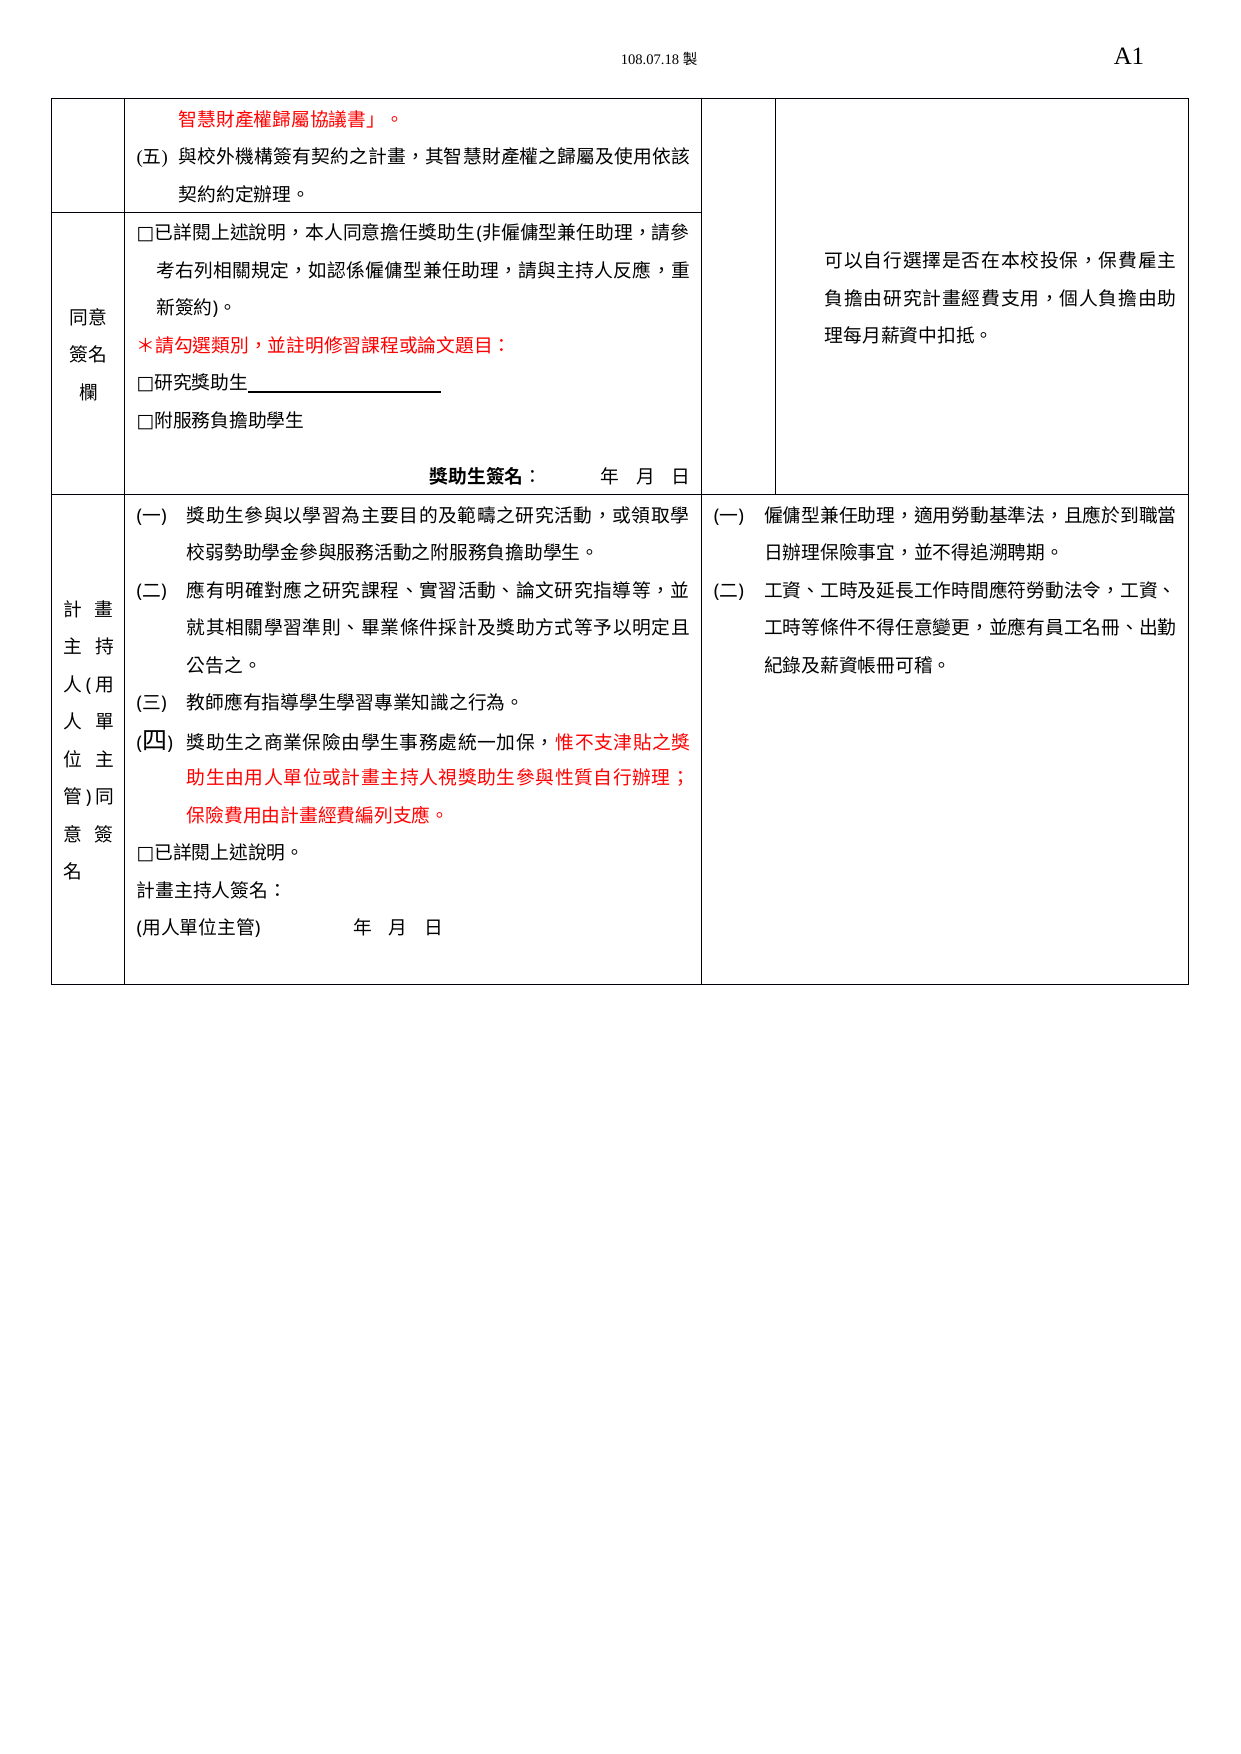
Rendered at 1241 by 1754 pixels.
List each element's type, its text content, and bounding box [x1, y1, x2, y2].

table_cell 同意簽名欄 [52, 213, 124, 494]
table_cell □已詳閱上述說明，本人同意擔任獎助生(非僱傭型兼任助理，請參考右列相關規定，如認係僱傭型兼任助理，請與主持人反應，重新簽約)。 ＊請勾選類別，並註明修習課程或論文題目： □研究獎助生 □附服務負擔助學生 獎助生簽名： 年 月 日 [125, 213, 701, 494]
table_cell 智慧財產權歸屬協議書」。 與校外機構簽有契約之計畫，其智慧財產權之歸屬及使用依該契約約定辦理。 [125, 99, 701, 212]
table_cell [52, 99, 124, 212]
table_cell 計畫主持人(用人單位主管)同意簽名 [52, 495, 124, 984]
table_cell [125, 945, 701, 984]
table_cell [702, 945, 1188, 984]
table_cell 獎助生參與以學習為主要目的及範疇之研究活動，或領取學校弱勢助學金參與服務活動之附服務負擔助學生。 應有明確對應之研究課程、實習活動、論文研究指導等，並就其相關學習準則、畢業條件採計及獎助方式等予以明定且公告之。 教師應有指導學生學習專業知識之行為。 獎助生之商業保險由學生事務處統一加保，惟不支津貼之獎助生由用人單位或計畫主持人視獎助生參與性質自行辦理；保險費用由計畫經費編列支應。 □已詳閱上述說明。 計畫主持人簽名： (用人單位主管) 年 月 日 [125, 495, 701, 945]
table_cell 僱傭型兼任助理，適用勞動基準法，且應於到職當日辦理保險事宜，並不得追溯聘期。 工資、工時及延長工作時間應符勞動法令，工資、工時等條件不得任意變更，並應有員工名冊、出勤紀錄及薪資帳冊可稽。 [702, 495, 1188, 945]
table_cell 可以自行選擇是否在本校投保，保費雇主負擔由研究計畫經費支用，個人負擔由助理每月薪資中扣抵。 [776, 99, 1188, 494]
table_cell [702, 99, 775, 494]
